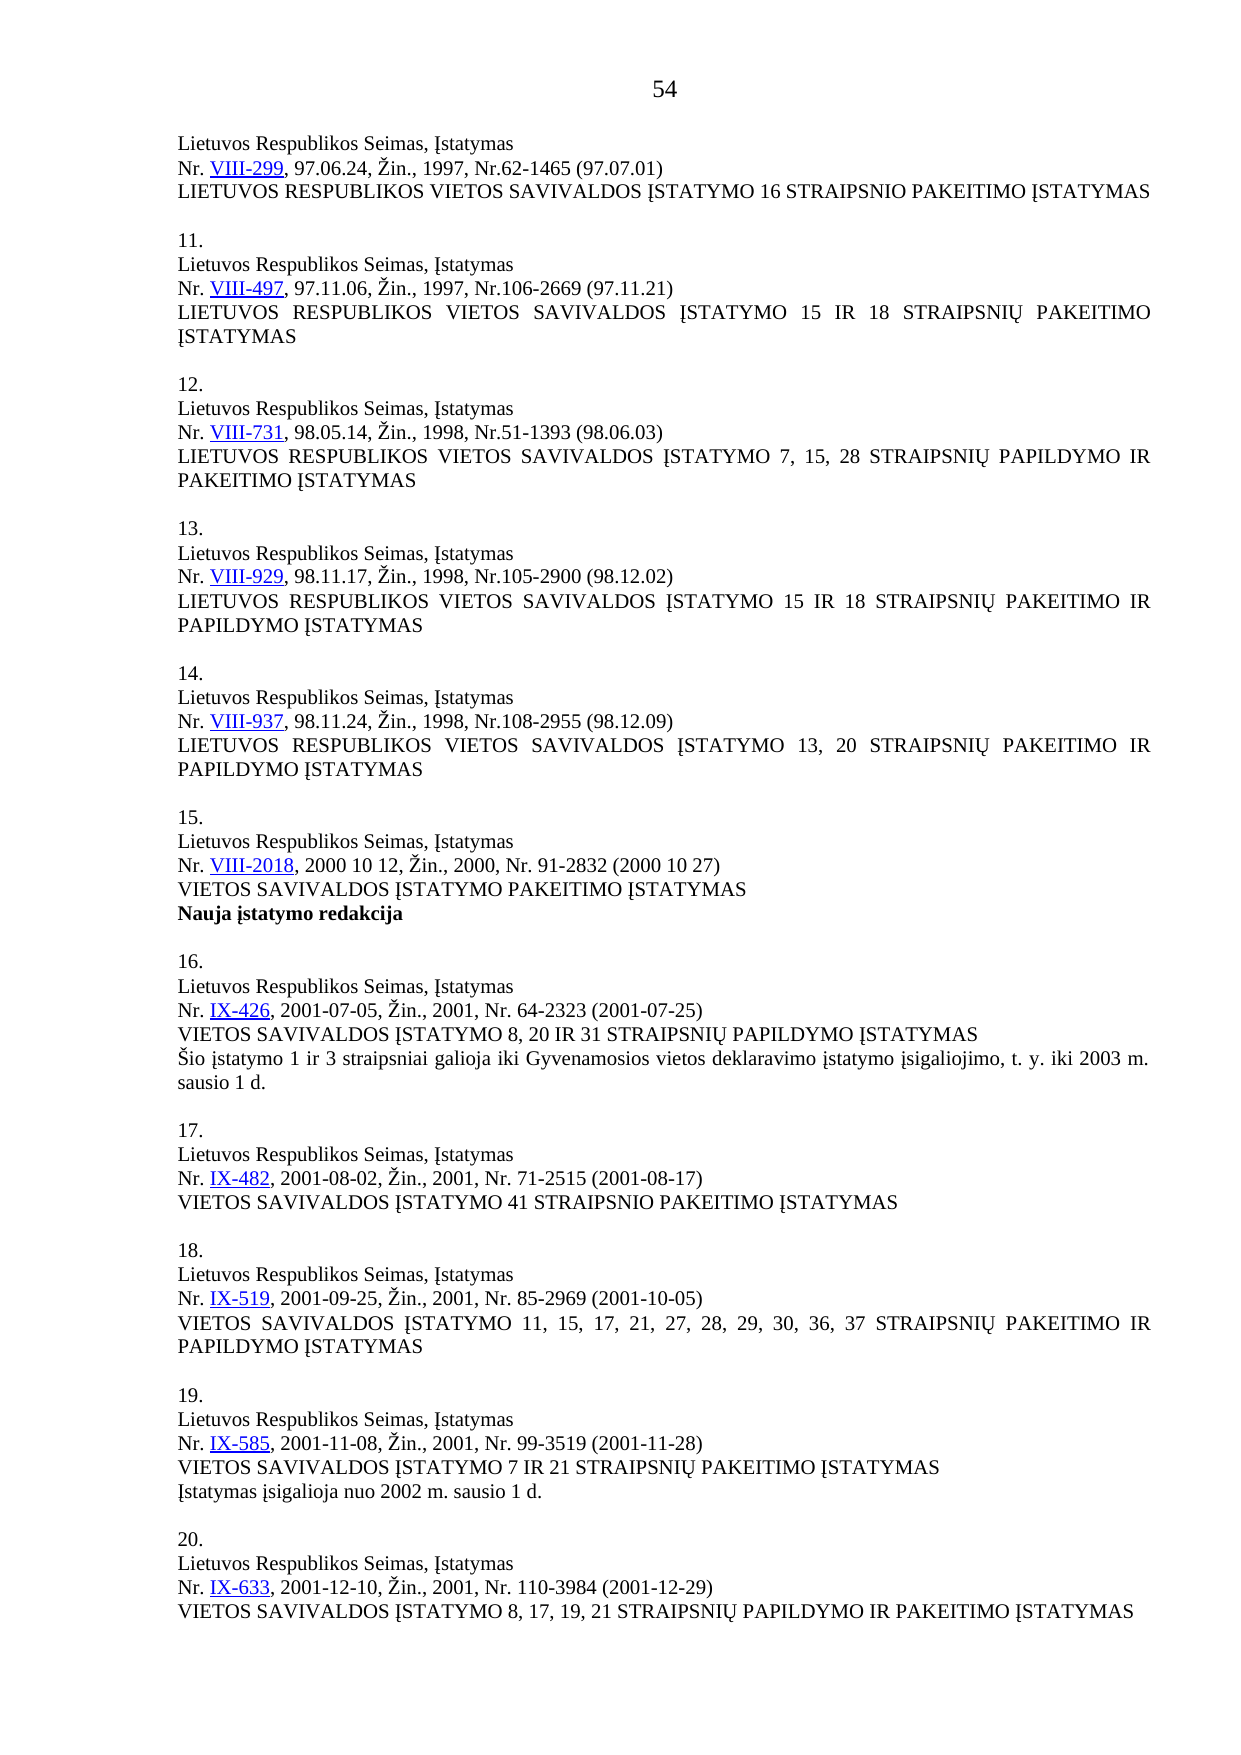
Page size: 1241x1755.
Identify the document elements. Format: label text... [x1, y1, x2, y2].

text Nr. VIII-731, 98.05.14, Žin., 1998, Nr.51-1393 (98.06.03) [177, 420, 1152, 444]
text 12. [177, 372, 1152, 396]
text LIETUVOS RESPUBLIKOS VIETOS SAVIVALDOS ĮSTATYMO 13, 20 STRAIPSNIŲ PAKEITIMO IR PAPILDYMO ĮSTATYMAS [177, 733, 1152, 781]
text Lietuvos Respublikos Seimas, Įstatymas [177, 396, 1152, 420]
text VIETOS SAVIVALDOS ĮSTATYMO 11, 15, 17, 21, 27, 28, 29, 30, 36, 37 STRAIPSNIŲ PAKEITIMO IR PAPILDYMO ĮSTATYMAS [177, 1310, 1152, 1358]
text VIETOS SAVIVALDOS ĮSTATYMO 8, 20 IR 31 STRAIPSNIŲ PAPILDYMO ĮSTATYMAS [177, 1022, 1152, 1046]
text VIETOS SAVIVALDOS ĮSTATYMO 8, 17, 19, 21 STRAIPSNIŲ PAPILDYMO IR PAKEITIMO ĮSTATYMAS [177, 1599, 1152, 1623]
text 16. [177, 949, 1152, 973]
text Nr. IX-633, 2001-12-10, Žin., 2001, Nr. 110-3984 (2001-12-29) [177, 1575, 1152, 1599]
text LIETUVOS RESPUBLIKOS VIETOS SAVIVALDOS ĮSTATYMO 16 STRAIPSNIO PAKEITIMO ĮSTATYMAS [177, 179, 1152, 203]
text Nauja įstatymo redakcija [177, 901, 1152, 925]
text 19. [177, 1383, 1152, 1407]
text VIETOS SAVIVALDOS ĮSTATYMO PAKEITIMO ĮSTATYMAS [177, 877, 1152, 901]
text Įstatymas įsigalioja nuo 2002 m. sausio 1 d. [177, 1479, 1152, 1503]
text Nr. VIII-2018, 2000 10 12, Žin., 2000, Nr. 91-2832 (2000 10 27) [177, 853, 1152, 877]
text Šio įstatymo 1 ir 3 straipsniai galioja iki Gyvenamosios vietos deklaravimo įstatymo įsigaliojimo, t. y. iki 2003 m. sausio 1 d. [177, 1046, 1152, 1094]
text Nr. IX-519, 2001-09-25, Žin., 2001, Nr. 85-2969 (2001-10-05) [177, 1286, 1152, 1310]
text 17. [177, 1118, 1152, 1142]
text 15. [177, 805, 1152, 829]
text Nr. IX-426, 2001-07-05, Žin., 2001, Nr. 64-2323 (2001-07-25) [177, 998, 1152, 1022]
text Nr. IX-482, 2001-08-02, Žin., 2001, Nr. 71-2515 (2001-08-17) [177, 1166, 1152, 1190]
text LIETUVOS RESPUBLIKOS VIETOS SAVIVALDOS ĮSTATYMO 15 IR 18 STRAIPSNIŲ PAKEITIMO IR PAPILDYMO ĮSTATYMAS [177, 588, 1152, 637]
text Lietuvos Respublikos Seimas, Įstatymas [177, 1142, 1152, 1166]
text Lietuvos Respublikos Seimas, Įstatymas [177, 1407, 1152, 1431]
text 14. [177, 661, 1152, 685]
text Lietuvos Respublikos Seimas, Įstatymas [177, 1551, 1152, 1575]
text Nr. VIII-929, 98.11.17, Žin., 1998, Nr.105-2900 (98.12.02) [177, 564, 1152, 588]
text 13. [177, 516, 1152, 540]
text VIETOS SAVIVALDOS ĮSTATYMO 41 STRAIPSNIO PAKEITIMO ĮSTATYMAS [177, 1190, 1152, 1214]
text Lietuvos Respublikos Seimas, Įstatymas [177, 829, 1152, 853]
text Lietuvos Respublikos Seimas, Įstatymas [177, 540, 1152, 564]
text Lietuvos Respublikos Seimas, Įstatymas [177, 1262, 1152, 1286]
text Lietuvos Respublikos Seimas, Įstatymas [177, 685, 1152, 709]
text VIETOS SAVIVALDOS ĮSTATYMO 7 IR 21 STRAIPSNIŲ PAKEITIMO ĮSTATYMAS [177, 1455, 1152, 1479]
text Lietuvos Respublikos Seimas, Įstatymas [177, 131, 1152, 155]
text 11. [177, 228, 1152, 252]
text Nr. VIII-299, 97.06.24, Žin., 1997, Nr.62-1465 (97.07.01) [177, 155, 1152, 179]
text Lietuvos Respublikos Seimas, Įstatymas [177, 973, 1152, 998]
text Nr. VIII-497, 97.11.06, Žin., 1997, Nr.106-2669 (97.11.21) [177, 276, 1152, 300]
text Nr. IX-585, 2001-11-08, Žin., 2001, Nr. 99-3519 (2001-11-28) [177, 1431, 1152, 1455]
text Lietuvos Respublikos Seimas, Įstatymas [177, 252, 1152, 276]
text 20. [177, 1527, 1152, 1551]
text Nr. VIII-937, 98.11.24, Žin., 1998, Nr.108-2955 (98.12.09) [177, 709, 1152, 733]
text 18. [177, 1238, 1152, 1262]
text LIETUVOS RESPUBLIKOS VIETOS SAVIVALDOS ĮSTATYMO 7, 15, 28 STRAIPSNIŲ PAPILDYMO IR PAKEITIMO ĮSTATYMAS [177, 444, 1152, 492]
text LIETUVOS RESPUBLIKOS VIETOS SAVIVALDOS ĮSTATYMO 15 IR 18 STRAIPSNIŲ PAKEITIMO ĮSTATYMAS [177, 300, 1152, 348]
